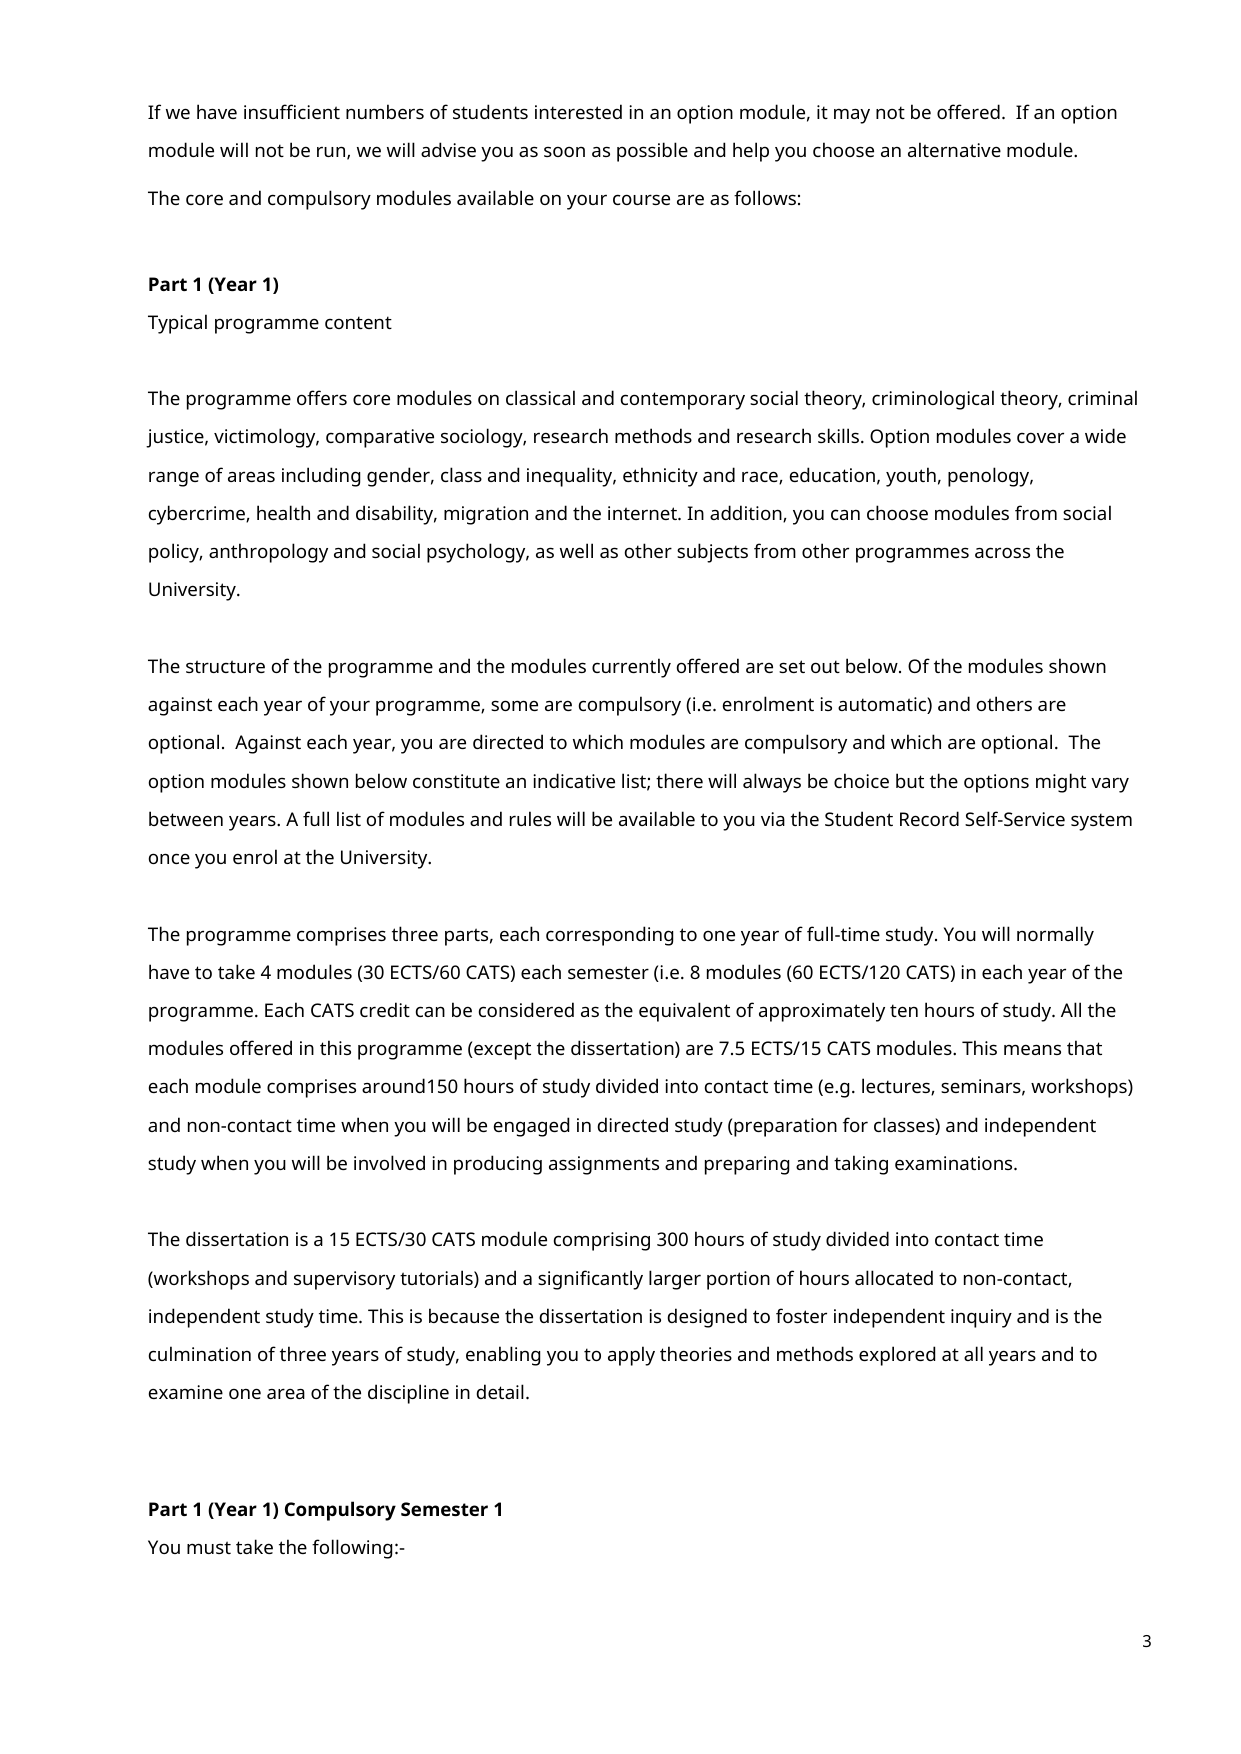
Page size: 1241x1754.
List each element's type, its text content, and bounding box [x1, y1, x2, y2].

table_cell Part 1 (Year 1) Compulsory Semester 1 You must take the following:- [136, 1458, 1152, 1609]
text The core and compulsory modules available on your course are as follows: [148, 185, 1152, 211]
table_header Part 1 (Year 1) Typical programme content The programme offers core modules on classical and contemporary social theory, criminological theory, criminal justice, victimology, comparative sociology, research methods and research skills. Option modules cover a wide range of areas including gender, class and inequality, ethnicity and race, education, youth, penology, cybercrime, health and disability, migration and the internet. In addition, you can choose modules from social policy, anthropology and social psychology, as well as other subjects from other programmes across the University. The structure of the programme and the modules currently offered are set out below. Of the modules shown against each year of your programme, some are compulsory (i.e. enrolment is automatic) and others are optional. Against each year, you are directed to which modules are compulsory and which are optional. The option modules shown below constitute an indicative list; there will always be choice but the options might vary between years. A full list of modules and rules will be available to you via the Student Record Self-Service system once you enrol at the University. The programme comprises three parts, each corresponding to one year of full-time study. You will normally have to take 4 modules (30 ECTS/60 CATS) each semester (i.e. 8 modules (60 ECTS/120 CATS) in each year of the programme. Each CATS credit can be considered as the equivalent of approximately ten hours of study. All the modules offered in this programme (except the dissertation) are 7.5 ECTS/15 CATS modules. This means that each module comprises around150 hours of study divided into contact time (e.g. lectures, seminars, workshops) and non-contact time when you will be engaged in directed study (preparation for classes) and independent study when you will be involved in producing assignments and preparing and taking examinations. The dissertation is a 15 ECTS/30 CATS module comprising 300 hours of study divided into contact time (workshops and supervisory tutorials) and a significantly larger portion of hours allocated to non-contact, independent study time. This is because the dissertation is designed to foster independent inquiry and is the culmination of three years of study, enabling you to apply theories and methods explored at all years and to examine one area of the discipline in detail. [136, 233, 1152, 1458]
text If we have insufficient numbers of students interested in an option module, it may not be offered. If an option module will not be run, we will advise you as soon as possible and help you choose an alternative module. [148, 99, 1152, 163]
